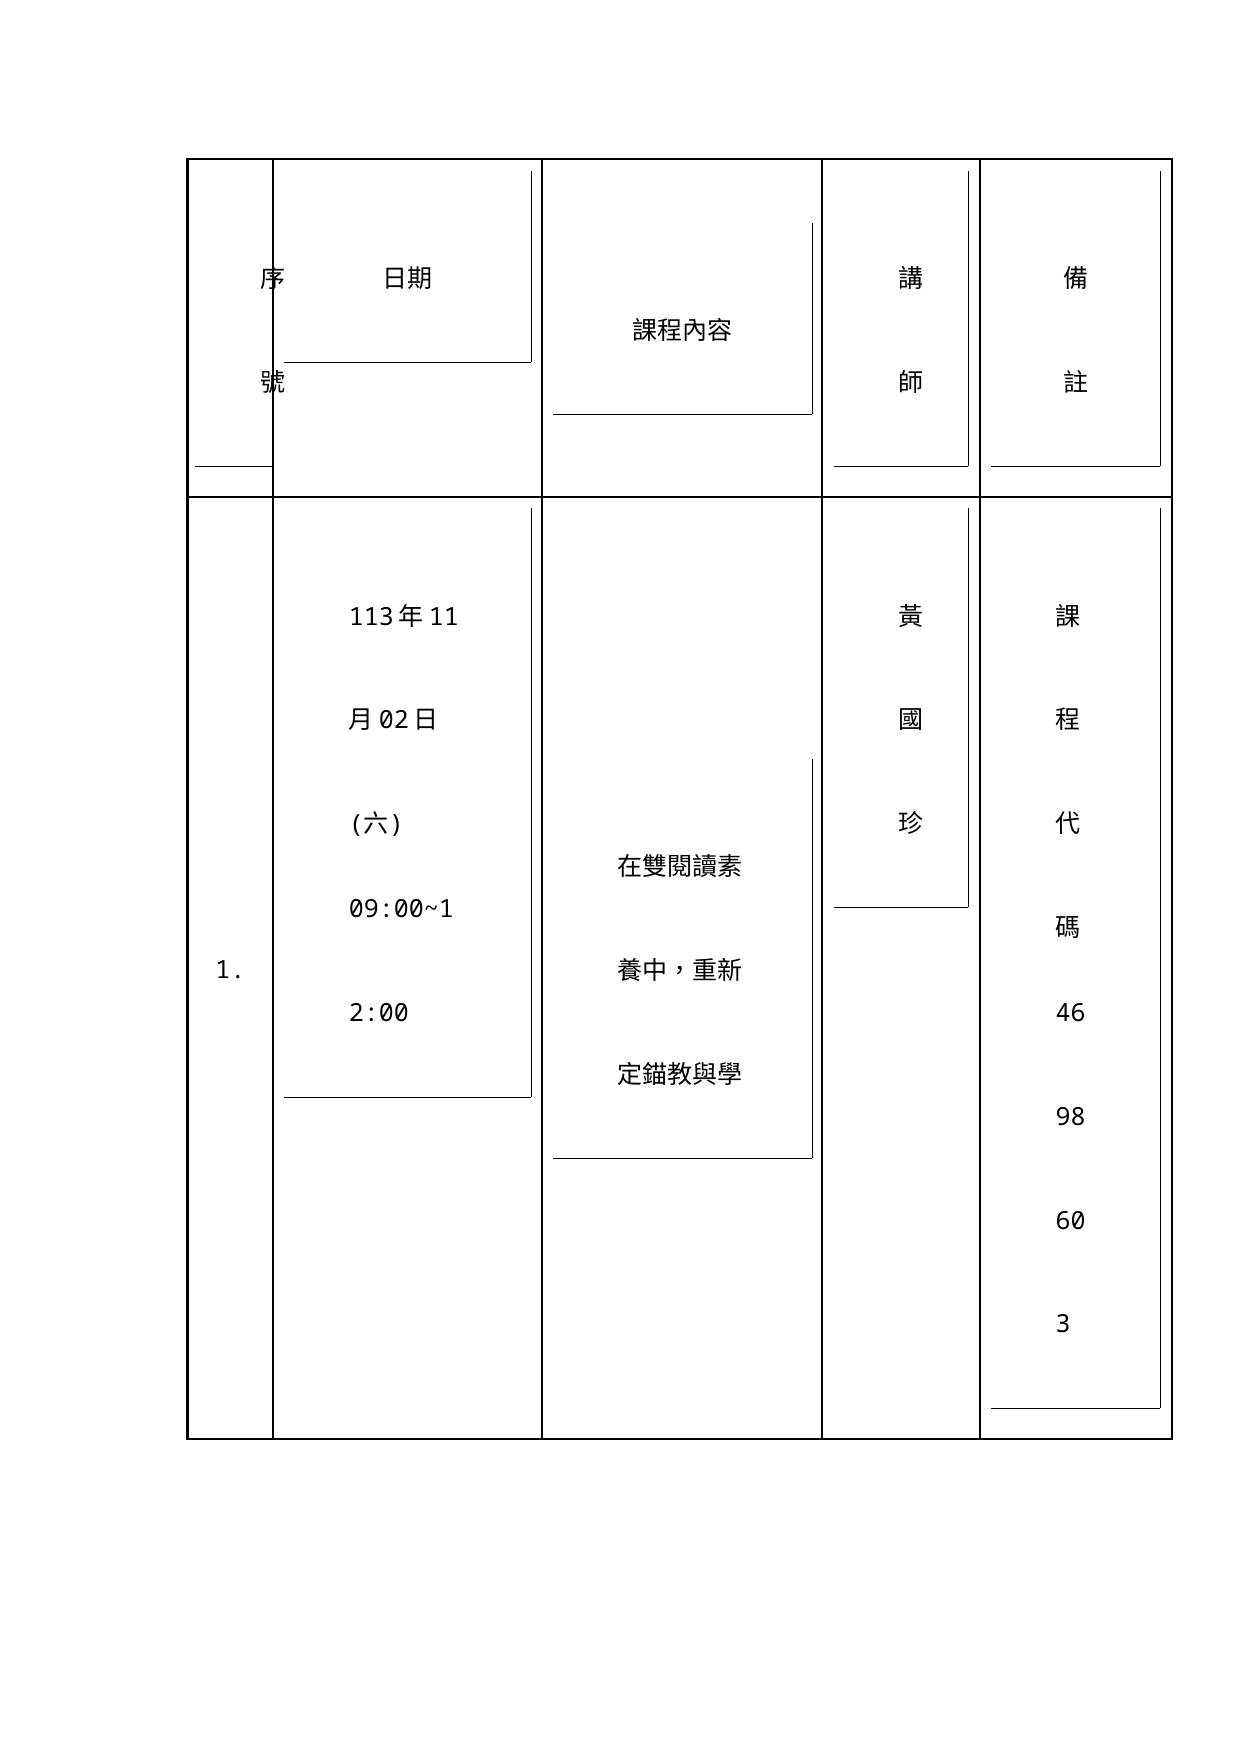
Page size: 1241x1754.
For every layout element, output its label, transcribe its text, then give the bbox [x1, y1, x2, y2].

table_cell 1. [189, 498, 272, 1438]
table_header 序號 [189, 160, 272, 496]
table_header 講師 [823, 160, 979, 496]
table_cell 課程代碼 4698603 [981, 498, 1171, 1438]
table_cell 113年11月02日(六) 09:00~12:00 [274, 498, 541, 1438]
table_cell 黃國珍 [823, 498, 979, 1438]
table_header 備註 [981, 160, 1171, 496]
table_cell 在雙閱讀素養中，重新定錨教與學 [543, 498, 821, 1438]
table_header 課程內容 [543, 160, 821, 496]
table_header 日期 [274, 160, 541, 496]
